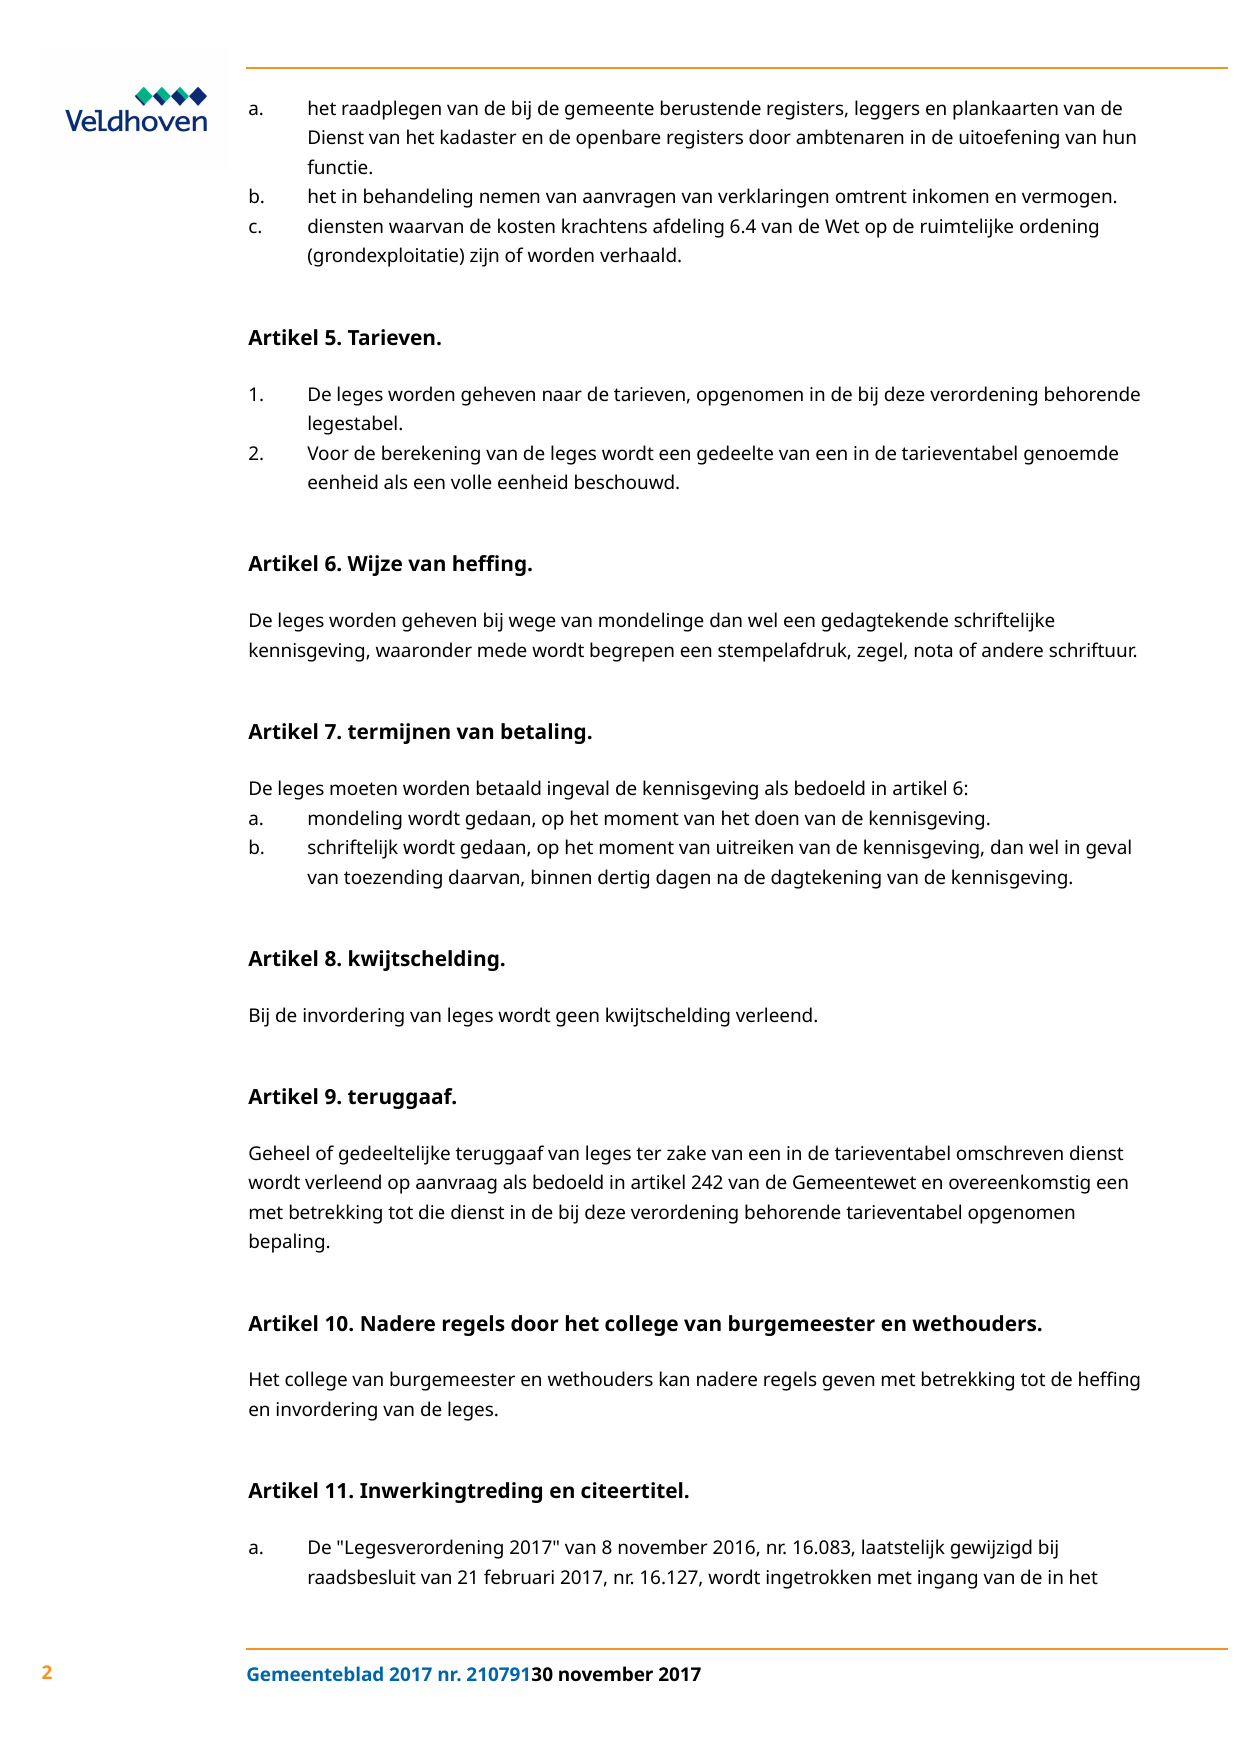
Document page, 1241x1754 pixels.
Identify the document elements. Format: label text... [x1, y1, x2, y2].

list het raadplegen van de bij de gemeente berustende registers, leggers en plankaarten van de Dienst van het kadaster en de openbare registers door ambtenaren in de uitoefening van hun functie. [248, 95, 1152, 180]
text Het college van burgemeester en wethouders kan nadere regels geven met betrekking tot de heffing en invordering van de leges. [248, 1367, 1152, 1422]
text Artikel 11. Inwerkingtreding en citeertitel. [248, 1476, 1152, 1505]
list Voor de berekening van de leges wordt een gedeelte van een in de tarieventabel genoemde eenheid als een volle eenheid beschouwd. [248, 440, 1152, 495]
text Artikel 9. teruggaaf. [248, 1082, 1152, 1110]
list schriftelijk wordt gedaan, op het moment van uitreiken van de kennisgeving, dan wel in geval van toezending daarvan, binnen dertig dagen na de dagtekening van de kennisgeving. [248, 834, 1152, 889]
list De leges worden geheven naar de tarieven, opgenomen in de bij deze verordening behorende legestabel. [248, 381, 1152, 436]
list mondeling wordt gedaan, op het moment van het doen van de kennisgeving. [248, 805, 1152, 830]
list het in behandeling nemen van aanvragen van verklaringen omtrent inkomen en vermogen. [248, 183, 1152, 209]
text De leges moeten worden betaald ingeval de kennisgeving als bedoeld in artikel 6: [248, 775, 1152, 801]
text Artikel 8. kwijtschelding. [248, 944, 1152, 972]
picture [41, 47, 231, 172]
text Bij de invordering van leges wordt geen kwijtschelding verleend. [248, 1002, 1152, 1028]
text Artikel 6. Wijze van heffing. [248, 549, 1152, 578]
text Artikel 10. Nadere regels door het college van burgemeester en wethouders. [248, 1309, 1152, 1337]
list diensten waarvan de kosten krachtens afdeling 6.4 van de Wet op de ruimtelijke ordening (grondexploitatie) zijn of worden verhaald. [248, 213, 1152, 268]
text Geheel of gedeeltelijke teruggaaf van leges ter zake van een in de tarieventabel omschreven dienst wordt verleend op aanvraag als bedoeld in artikel 242 van de Gemeentewet en overeenkomstig een met betrekking tot die dienst in de bij deze verordening behorende tarieventabel opgenomen bepaling. [248, 1140, 1152, 1254]
text Artikel 7. termijnen van betaling. [248, 717, 1152, 746]
list De "Legesverordening 2017" van 8 november 2016, nr. 16.083, laatstelijk gewijzigd bij raadsbesluit van 21 februari 2017, nr. 16.127, wordt ingetrokken met ingang van de in het [248, 1534, 1152, 1589]
text De leges worden geheven bij wege van mondelinge dan wel een gedagtekende schriftelijke kennisgeving, waaronder mede wordt begrepen een stempelafdruk, zegel, nota of andere schriftuur. [248, 607, 1152, 663]
text Artikel 5. Tarieven. [248, 323, 1152, 351]
